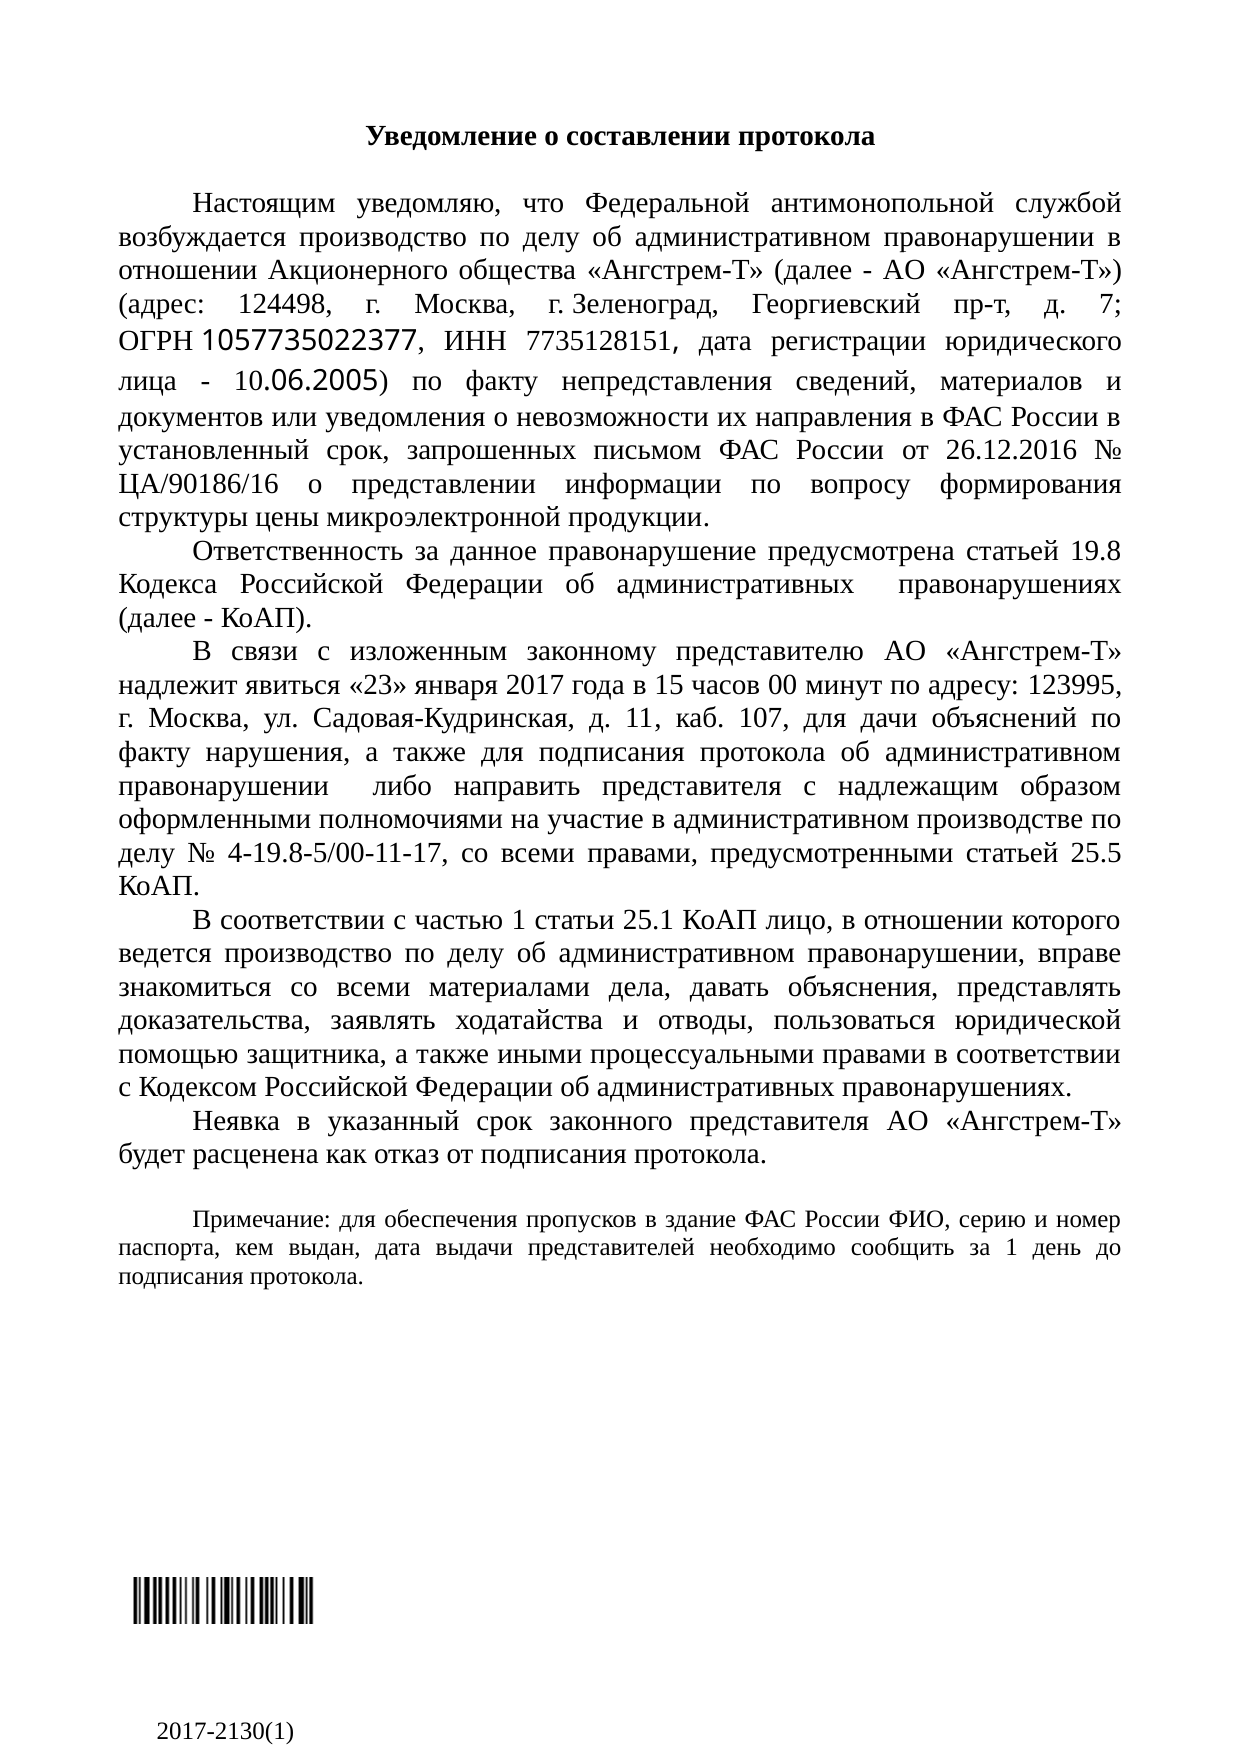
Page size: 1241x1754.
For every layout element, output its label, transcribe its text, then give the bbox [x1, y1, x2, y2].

text Примечание: для обеспечения пропусков в здание ФАС России ФИО, серию и номер паспорта, кем выдан, дата выдачи представителей необходимо сообщить за 1 день до подписания протокола. [118, 1204, 1122, 1290]
text Ответственность за данное правонарушение предусмотрена статьей 19.8 Кодекса Российской Федерации об административных правонарушениях (далее - КоАП). [118, 533, 1122, 633]
text В связи с изложенным законному представителю АО «Ангстрем-Т» надлежит явиться «23» января 2017 года в 15 часов 00 минут по адресу: 123995, г. Москва, ул. Садовая-Кудринская, д. 11, каб. 107, для дачи объяснений по факту нарушения, а также для подписания протокола об административном правонарушении либо направить представителя с надлежащим образом оформленными полномочиями на участие в административном производстве по делу № 4-19.8-5/00-11-17, со всеми правами, предусмотренными статьей 25.5 КоАП. [118, 633, 1122, 902]
text В соответствии с частью 1 статьи 25.1 КоАП лицо, в отношении которого ведется производство по делу об административном правонарушении, вправе знакомиться со всеми материалами дела, давать объяснения, представлять доказательства, заявлять ходатайства и отводы, пользоваться юридической помощью защитника, а также иными процессуальными правами в соответствии с Кодексом Российской Федерации об административных правонарушениях. [118, 902, 1122, 1103]
text Уведомление о составлении протокола [118, 118, 1122, 152]
text Настоящим уведомляю, что Федеральной антимонопольной службой возбуждается производство по делу об административном правонарушении в отношении Акционерного общества «Ангстрем-Т» (далее - АО «Ангстрем-Т») (адрес: 124498, г. Москва, г. Зеленоград, Георгиевский пр-т, д. 7; ОГРН 1057735022377, ИНН 7735128151, дата регистрации юридического лица - 10.06.2005) по факту непредставления сведений, материалов и документов или уведомления о невозможности их направления в ФАС России в установленный срок, запрошенных письмом ФАС России от 26.12.2016 № ЦА/90186/16 о представлении информации по вопросу формирования структуры цены микроэлектронной продукции. [118, 185, 1122, 533]
picture [118, 1577, 331, 1624]
text Неявка в указанный срок законного представителя АО «Ангстрем-Т» будет расценена как отказ от подписания протокола. [118, 1103, 1122, 1170]
